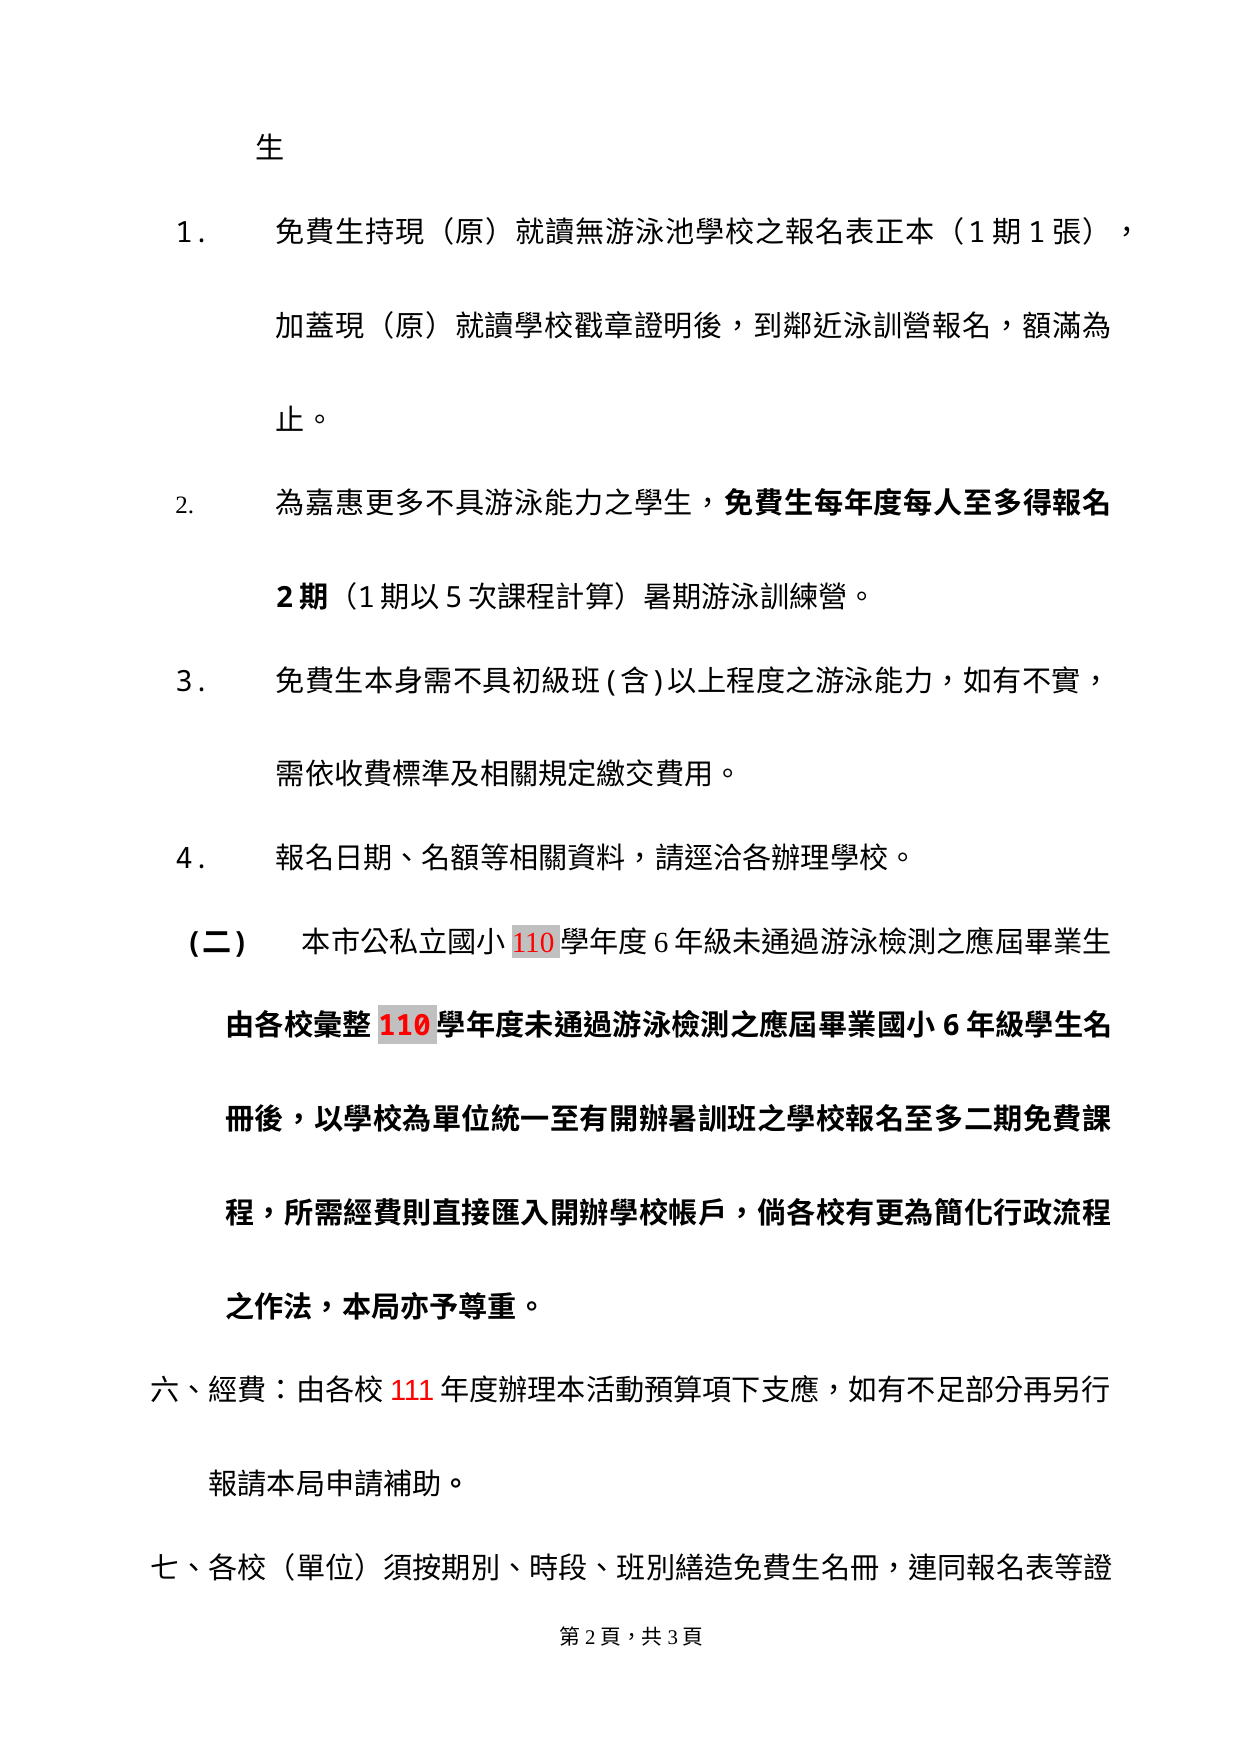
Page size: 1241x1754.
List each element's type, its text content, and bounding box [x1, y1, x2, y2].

list 為嘉惠更多不具游泳能力之學生，免費生每年度每人至多得報名2期（1期以5次課程計算）暑期游泳訓練營。 [175, 459, 1112, 616]
text 七、各校（單位）須按期別、時段、班別繕造免費生名冊，連同報名表等證 [150, 1524, 1112, 1586]
list 公私立無游泳池學校之國民小學111學年度升4、5、6年級學生 [180, 104, 1112, 167]
list 免費生持現（原）就讀無游泳池學校之報名表正本（1期1張），加蓋現（原）就讀學校戳章證明後，到鄰近泳訓營報名，額滿為止。 [175, 188, 1112, 438]
text 由各校彙整110學年度未通過游泳檢測之應屆畢業國小6年級學生名冊後，以學校為單位統一至有開辦暑訓班之學校報名至多二期免費課程，所需經費則直接匯入開辦學校帳戶，倘各校有更為簡化行政流程之作法，本局亦予尊重。 [225, 981, 1112, 1325]
list 報名日期、名額等相關資料，請逕洽各辦理學校。 [175, 814, 1112, 877]
text (二) 本市公私立國小110學年度6年級未通過游泳檢測之應屆畢業生 [150, 898, 1112, 960]
text 六、經費：由各校111年度辦理本活動預算項下支應，如有不足部分再另行報請本局申請補助。 [150, 1346, 1112, 1502]
list 免費生本身需不具初級班(含)以上程度之游泳能力，如有不實，需依收費標準及相關規定繳交費用。 [175, 637, 1112, 793]
